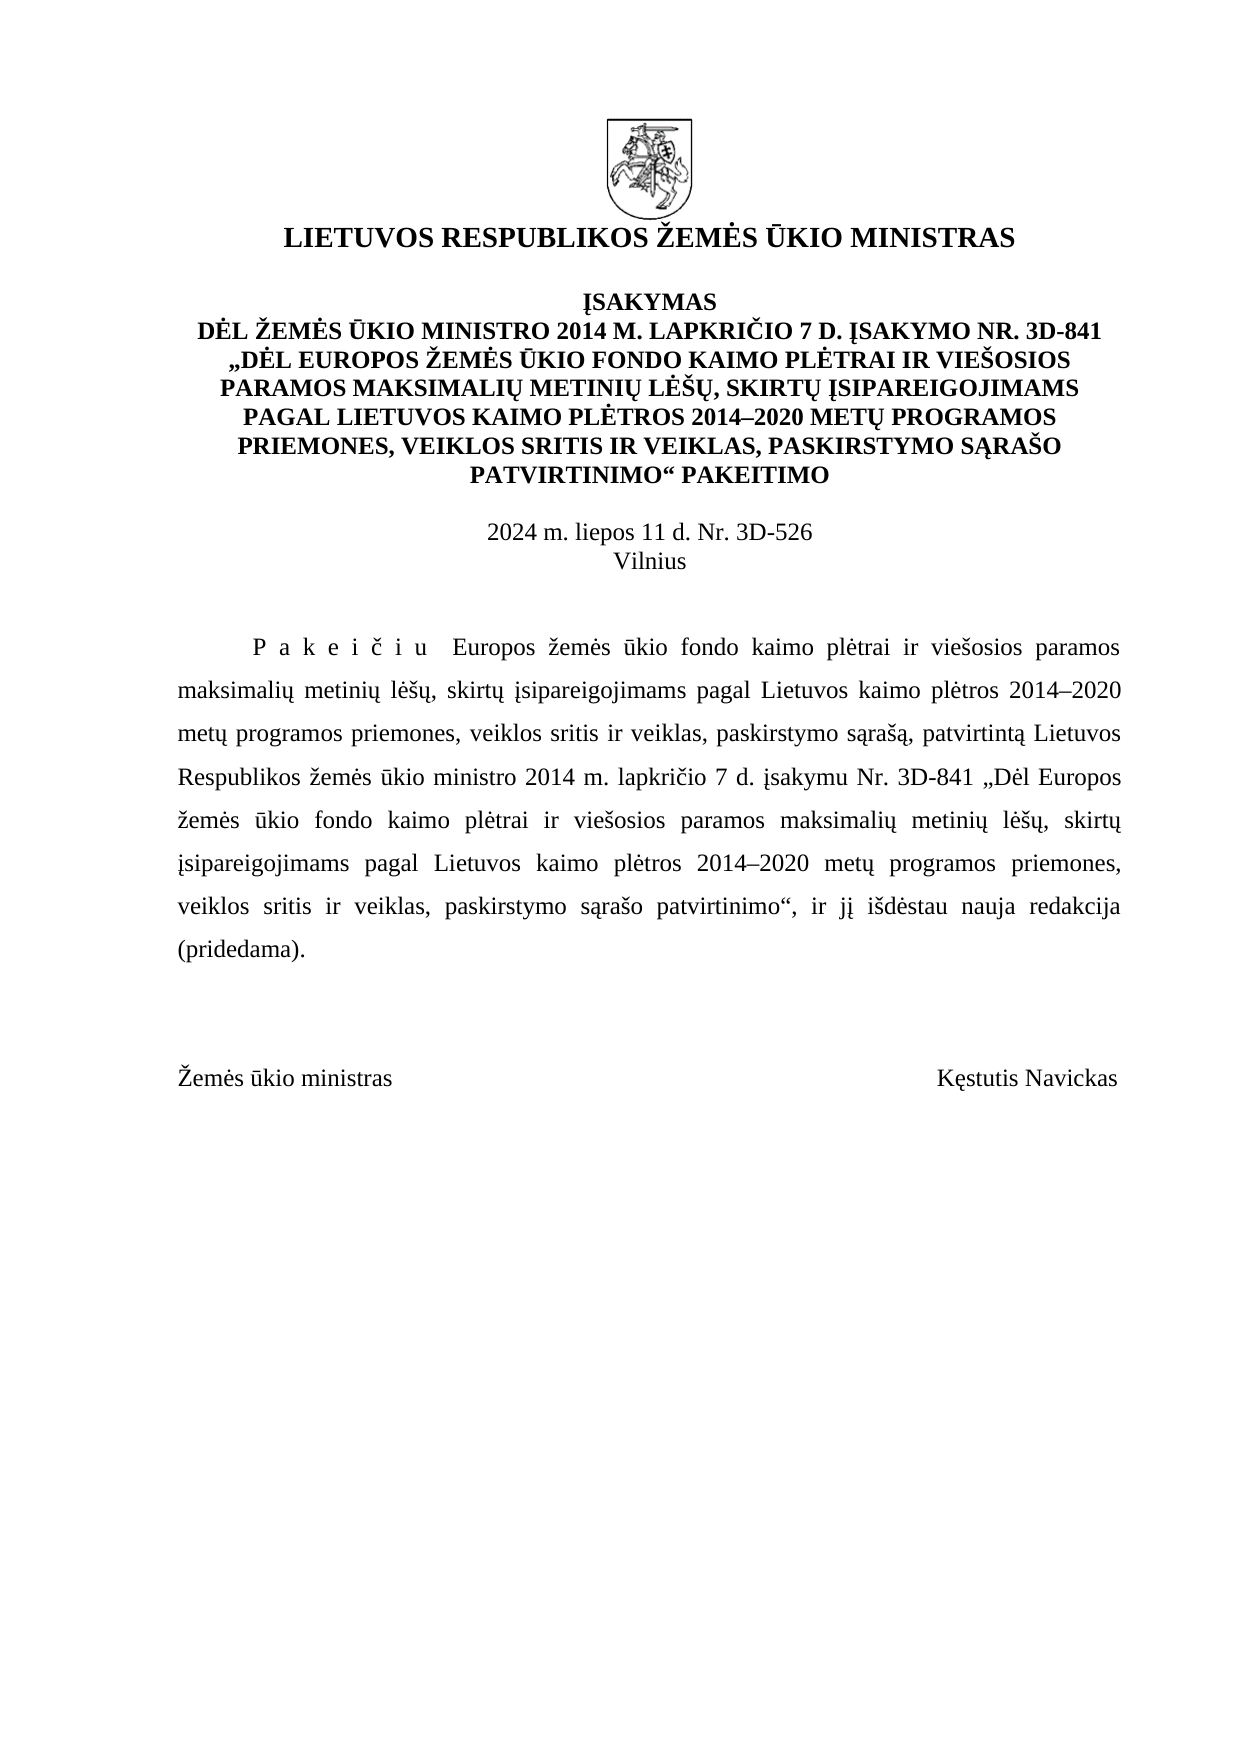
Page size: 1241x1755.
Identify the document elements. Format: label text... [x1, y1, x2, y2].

text Žemės ūkio ministras Kęstutis Navickas [177, 1063, 1122, 1092]
text P a k e i č i u Europos žemės ūkio fondo kaimo plėtrai ir viešosios paramos maksimalių metinių lėšų, skirtų įsipareigojimams pagal Lietuvos kaimo plėtros 2014–2020 metų programos priemones, veiklos sritis ir veiklas, paskirstymo sąrašą, patvirtintą Lietuvos Respublikos žemės ūkio ministro 2014 m. lapkričio 7 d. įsakymu Nr. 3D-841 „Dėl Europos žemės ūkio fondo kaimo plėtrai ir viešosios paramos maksimalių metinių lėšų, skirtų įsipareigojimams pagal Lietuvos kaimo plėtros 2014–2020 metų programos priemones, veiklos sritis ir veiklas, paskirstymo sąrašo patvirtinimo“, ir jį išdėstau nauja redakcija (pridedama). [177, 632, 1122, 963]
text ĮSAKYMAS [177, 287, 1122, 316]
text 2024 m. liepos 11 d. Nr. 3D-526 [177, 517, 1122, 546]
text DĖL ŽEMĖS ŪKIO MINISTRO 2014 M. LAPKRIČIO 7 D. ĮSAKYMO NR. 3D-841 „DĖL EUROPOS ŽEMĖS ŪKIO FONDO KAIMO PLĖTRAI IR VIEŠOSIOS PARAMOS MAKSIMALIŲ METINIŲ LĖŠŲ, SKIRTŲ ĮSIPAREIGOJIMAMS PAGAL LIETUVOS KAIMO PLĖTROS 2014–2020 METŲ PROGRAMOS PRIEMONES, VEIKLOS SRITIS IR VEIKLAS, PASKIRSTYMO SĄRAŠO PATVIRTINIMO“ PAKEITIMO [177, 316, 1122, 488]
text LIETUVOS RESPUBLIKOS ŽEMĖS ŪKIO MINISTRAS [177, 220, 1122, 254]
text Vilnius [177, 546, 1122, 575]
